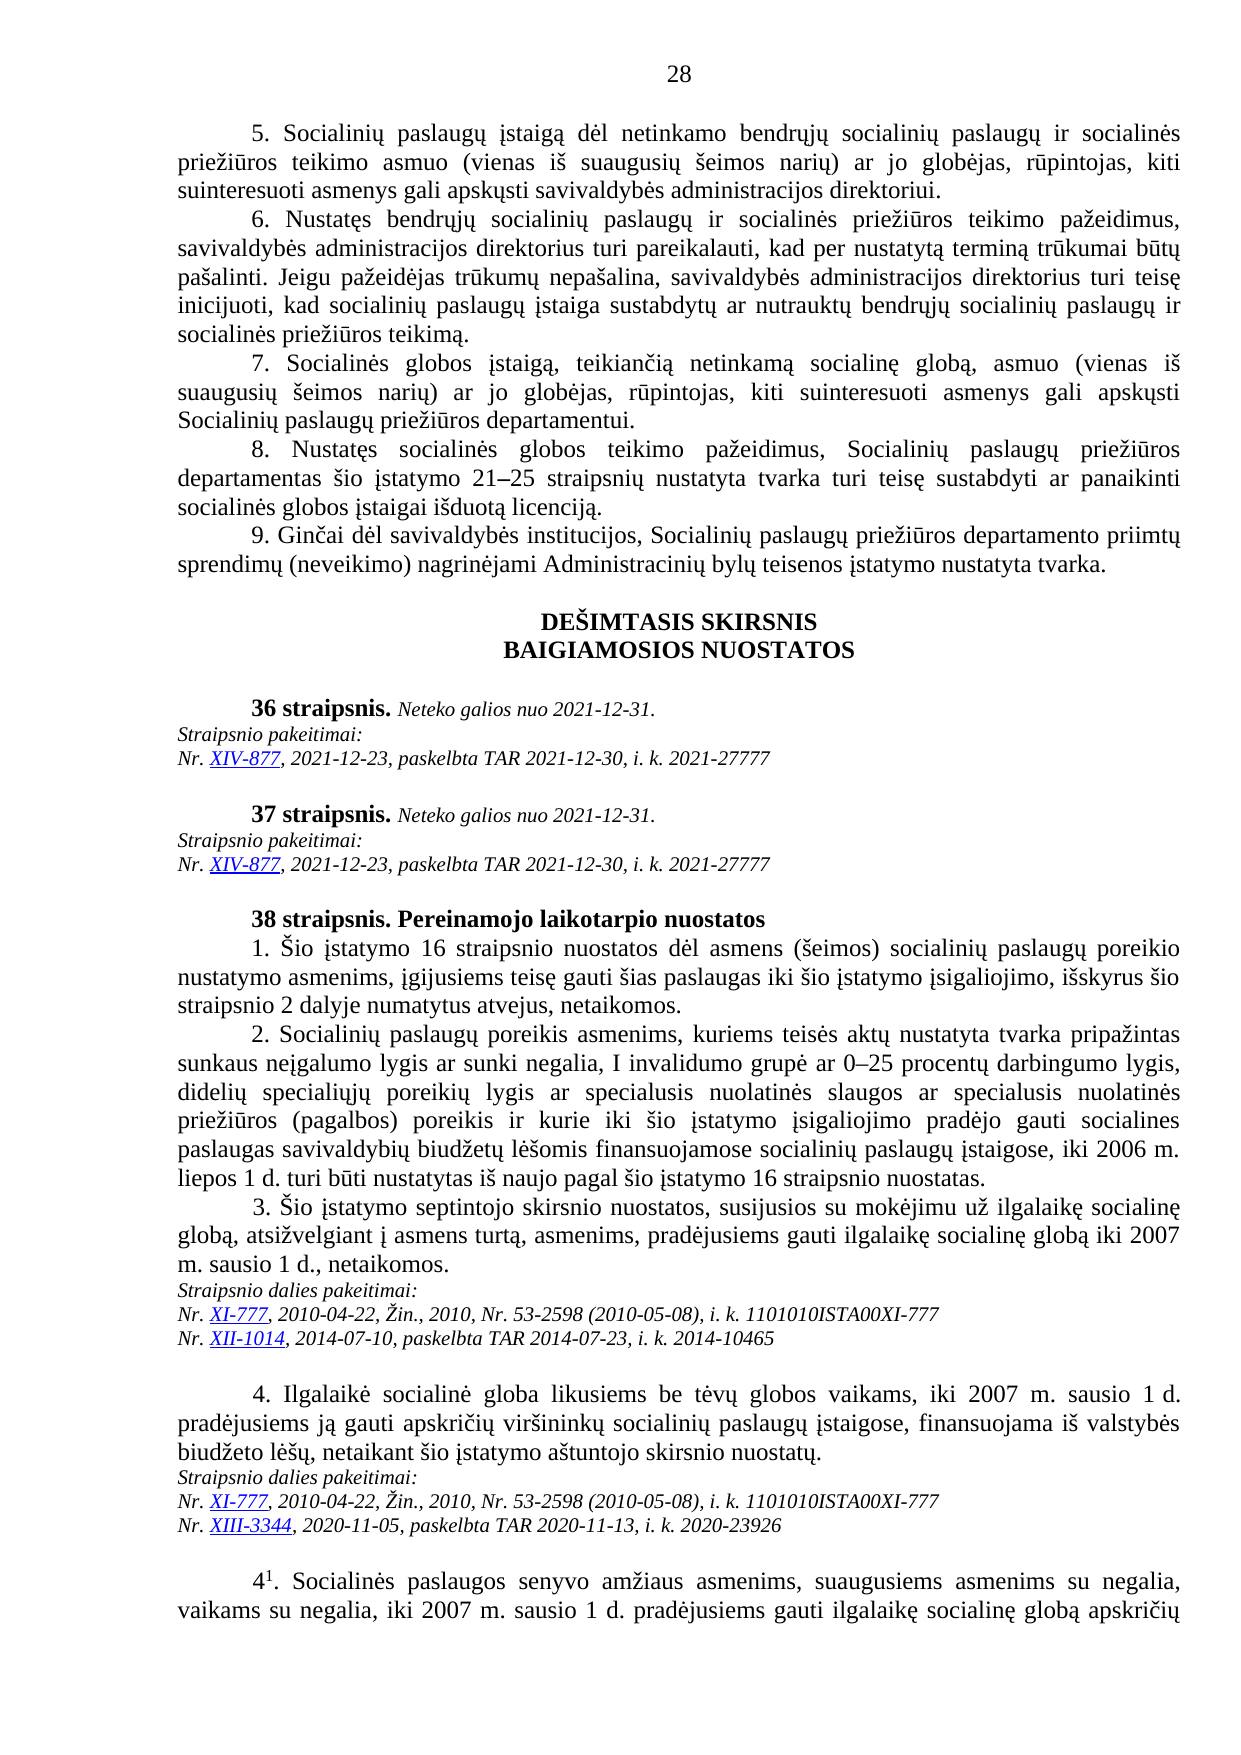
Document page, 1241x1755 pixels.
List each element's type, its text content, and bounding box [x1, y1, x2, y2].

text Nr. XII-1014, 2014-07-10, paskelbta TAR 2014-07-23, i. k. 2014-10465 [177, 1326, 1181, 1350]
text 37 straipsnis. Neteko galios nuo 2021-12-31. [177, 799, 1181, 827]
text 7. Socialinės globos įstaigą, teikiančią netinkamą socialinę globą, asmuo (vienas iš suaugusių šeimos narių) ar jo globėjas, rūpintojas, kiti suinteresuoti asmenys gali apskųsti Socialinių paslaugų priežiūros departamentui. [177, 348, 1181, 434]
text 38 straipsnis. Pereinamojo laikotarpio nuostatos [177, 904, 1181, 933]
text Nr. XIII-3344, 2020-11-05, paskelbta TAR 2020-11-13, i. k. 2020-23926 [177, 1513, 1181, 1537]
text 36 straipsnis. Neteko galios nuo 2021-12-31. [177, 693, 1181, 722]
text Nr. XI-777, 2010-04-22, Žin., 2010, Nr. 53-2598 (2010-05-08), i. k. 1101010ISTA00XI-777 [177, 1489, 1181, 1513]
text 8. Nustatęs socialinės globos teikimo pažeidimus, Socialinių paslaugų priežiūros departamentas šio įstatymo 21–25 straipsnių nustatyta tvarka turi teisę sustabdyti ar panaikinti socialinės globos įstaigai išduotą licenciją. [177, 434, 1181, 521]
text 1. Šio įstatymo 16 straipsnio nuostatos dėl asmens (šeimos) socialinių paslaugų poreikio nustatymo asmenims, įgijusiems teisę gauti šias paslaugas iki šio įstatymo įsigaliojimo, išskyrus šio straipsnio 2 dalyje numatytus atvejus, netaikomos. [177, 933, 1181, 1019]
text 9. Ginčai dėl savivaldybės institucijos, Socialinių paslaugų priežiūros departamento priimtų sprendimų (neveikimo) nagrinėjami Administracinių bylų teisenos įstatymo nustatyta tvarka. [177, 521, 1181, 578]
text Nr. XI-777, 2010-04-22, Žin., 2010, Nr. 53-2598 (2010-05-08), i. k. 1101010ISTA00XI-777 [177, 1302, 1181, 1326]
text BAIGIAMOSIOS NUOSTATOS [177, 636, 1181, 664]
text Straipsnio dalies pakeitimai: [177, 1278, 1181, 1302]
text Straipsnio pakeitimai: [177, 722, 1181, 746]
text 41. Socialinės paslaugos senyvo amžiaus asmenims, suaugusiems asmenims su negalia, vaikams su negalia, iki 2007 m. sausio 1 d. pradėjusiems gauti ilgalaikę socialinę globą apskričių [177, 1566, 1181, 1624]
text Nr. XIV-877, 2021-12-23, paskelbta TAR 2021-12-30, i. k. 2021-27777 [177, 852, 1181, 876]
text 5. Socialinių paslaugų įstaigą dėl netinkamo bendrųjų socialinių paslaugų ir socialinės priežiūros teikimo asmuo (vienas iš suaugusių šeimos narių) ar jo globėjas, rūpintojas, kiti suinteresuoti asmenys gali apskųsti savivaldybės administracijos direktoriui. [177, 118, 1181, 204]
text 2. Socialinių paslaugų poreikis asmenims, kuriems teisės aktų nustatyta tvarka pripažintas sunkaus neįgalumo lygis ar sunki negalia, I invalidumo grupė ar 0–25 procentų darbingumo lygis, didelių specialiųjų poreikių lygis ar specialusis nuolatinės slaugos ar specialusis nuolatinės priežiūros (pagalbos) poreikis ir kurie iki šio įstatymo įsigaliojimo pradėjo gauti socialines paslaugas savivaldybių biudžetų lėšomis finansuojamose socialinių paslaugų įstaigose, iki 2006 m. liepos 1 d. turi būti nustatytas iš naujo pagal šio įstatymo 16 straipsnio nuostatas. [177, 1019, 1181, 1192]
text 6. Nustatęs bendrųjų socialinių paslaugų ir socialinės priežiūros teikimo pažeidimus, savivaldybės administracijos direktorius turi pareikalauti, kad per nustatytą terminą trūkumai būtų pašalinti. Jeigu pažeidėjas trūkumų nepašalina, savivaldybės administracijos direktorius turi teisę inicijuoti, kad socialinių paslaugų įstaiga sustabdytų ar nutrauktų bendrųjų socialinių paslaugų ir socialinės priežiūros teikimą. [177, 204, 1181, 348]
text Straipsnio pakeitimai: [177, 827, 1181, 852]
text DEŠIMTASIS SKIRSNIS [177, 607, 1181, 636]
text Straipsnio dalies pakeitimai: [177, 1465, 1181, 1489]
text 4. Ilgalaikė socialinė globa likusiems be tėvų globos vaikams, iki 2007 m. sausio 1 d. pradėjusiems ją gauti apskričių viršininkų socialinių paslaugų įstaigose, finansuojama iš valstybės biudžeto lėšų, netaikant šio įstatymo aštuntojo skirsnio nuostatų. [177, 1379, 1181, 1465]
text 3. Šio įstatymo septintojo skirsnio nuostatos, susijusios su mokėjimu už ilgalaikę socialinę globą, atsižvelgiant į asmens turtą, asmenims, pradėjusiems gauti ilgalaikę socialinę globą iki 2007 m. sausio 1 d., netaikomos. [177, 1192, 1181, 1278]
text Nr. XIV-877, 2021-12-23, paskelbta TAR 2021-12-30, i. k. 2021-27777 [177, 746, 1181, 770]
